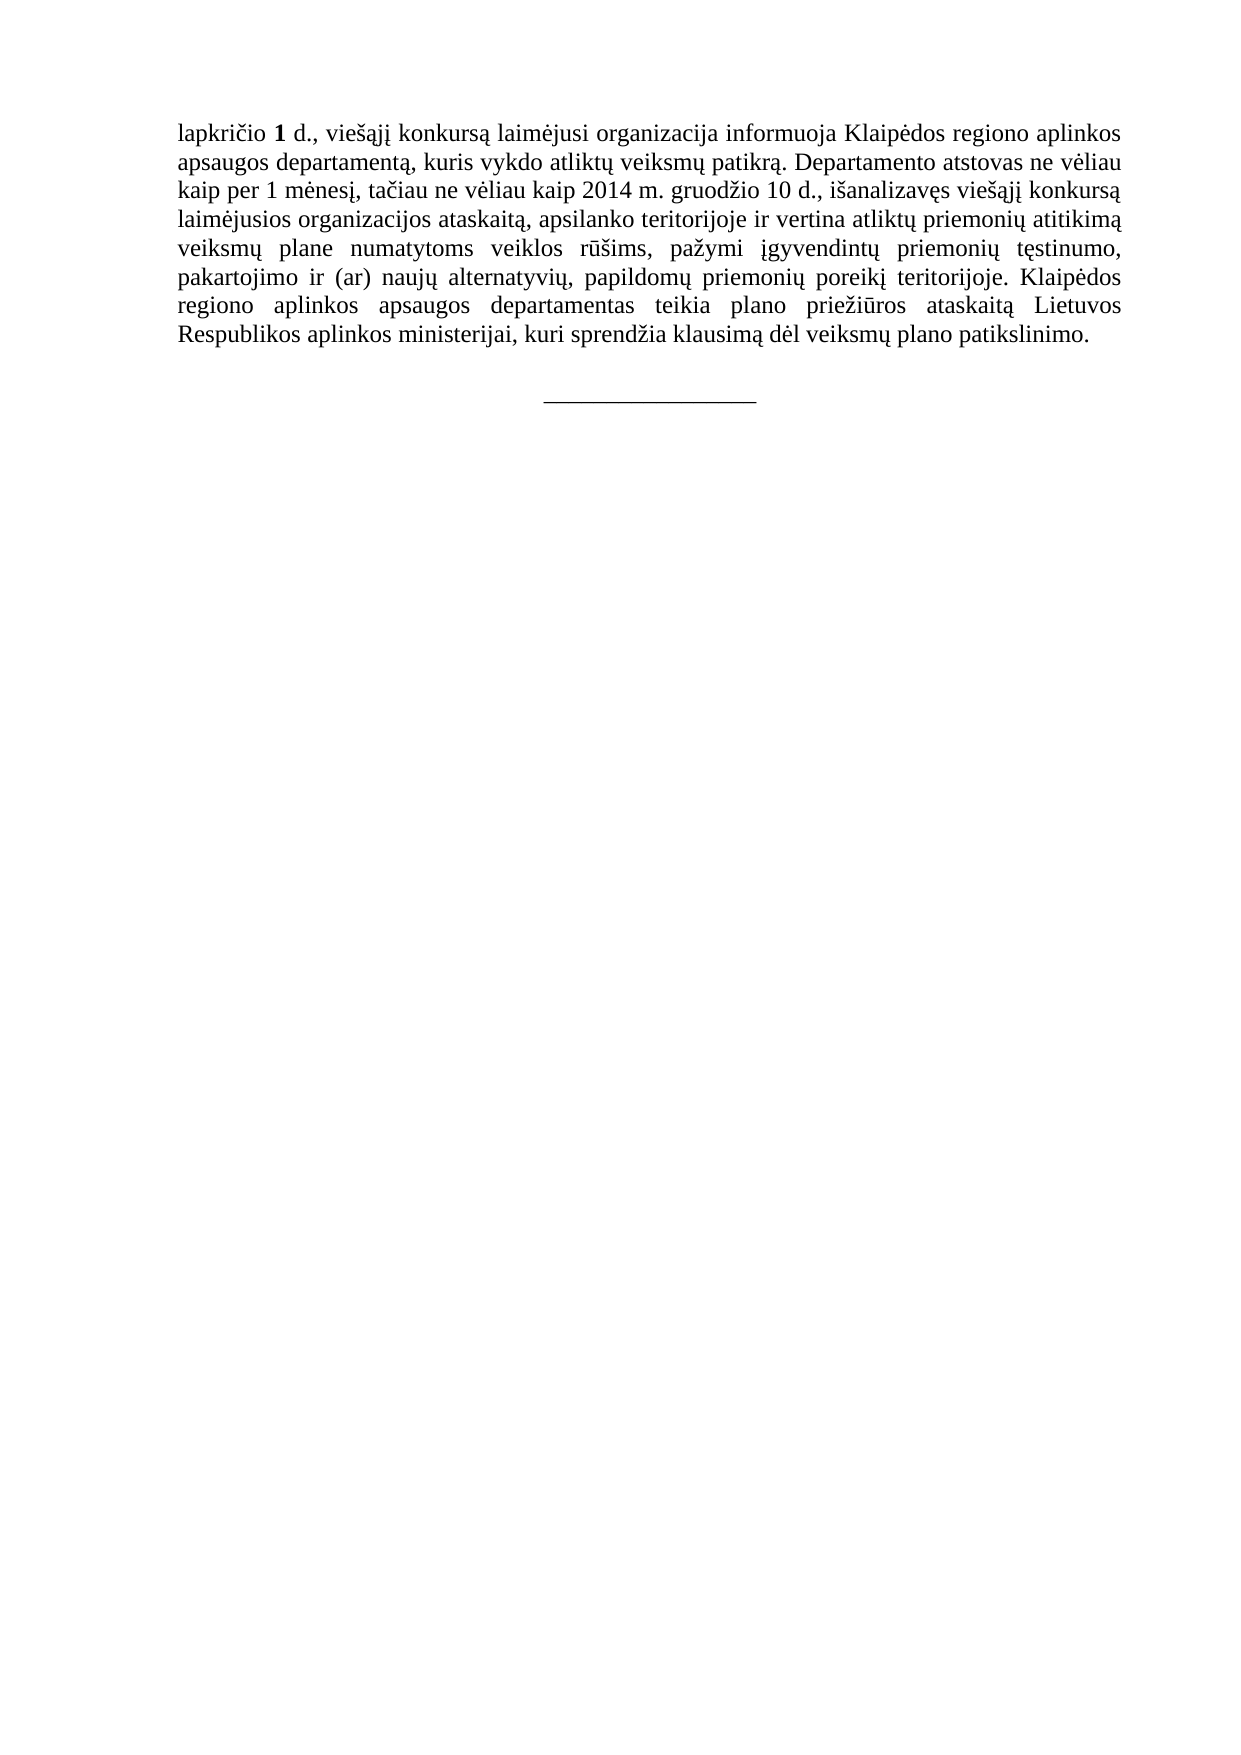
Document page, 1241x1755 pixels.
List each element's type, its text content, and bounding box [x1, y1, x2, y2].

text lapkričio 1 d., viešąjį konkursą laimėjusi organizacija informuoja Klaipėdos regiono aplinkos apsaugos departamentą, kuris vykdo atliktų veiksmų patikrą. Departamento atstovas ne vėliau kaip per 1 mėnesį, tačiau ne vėliau kaip 2014 m. gruodžio 10 d., išanalizavęs viešąjį konkursą laimėjusios organizacijos ataskaitą, apsilanko teritorijoje ir vertina atliktų priemonių atitikimą veiksmų plane numatytoms veiklos rūšims, pažymi įgyvendintų priemonių tęstinumo, pakartojimo ir (ar) naujų alternatyvių, papildomų priemonių poreikį teritorijoje. Klaipėdos regiono aplinkos apsaugos departamentas teikia plano priežiūros ataskaitą Lietuvos Respublikos aplinkos ministerijai, kuri sprendžia klausimą dėl veiksmų plano patikslinimo. [177, 118, 1122, 348]
text _________________ [177, 377, 1122, 406]
